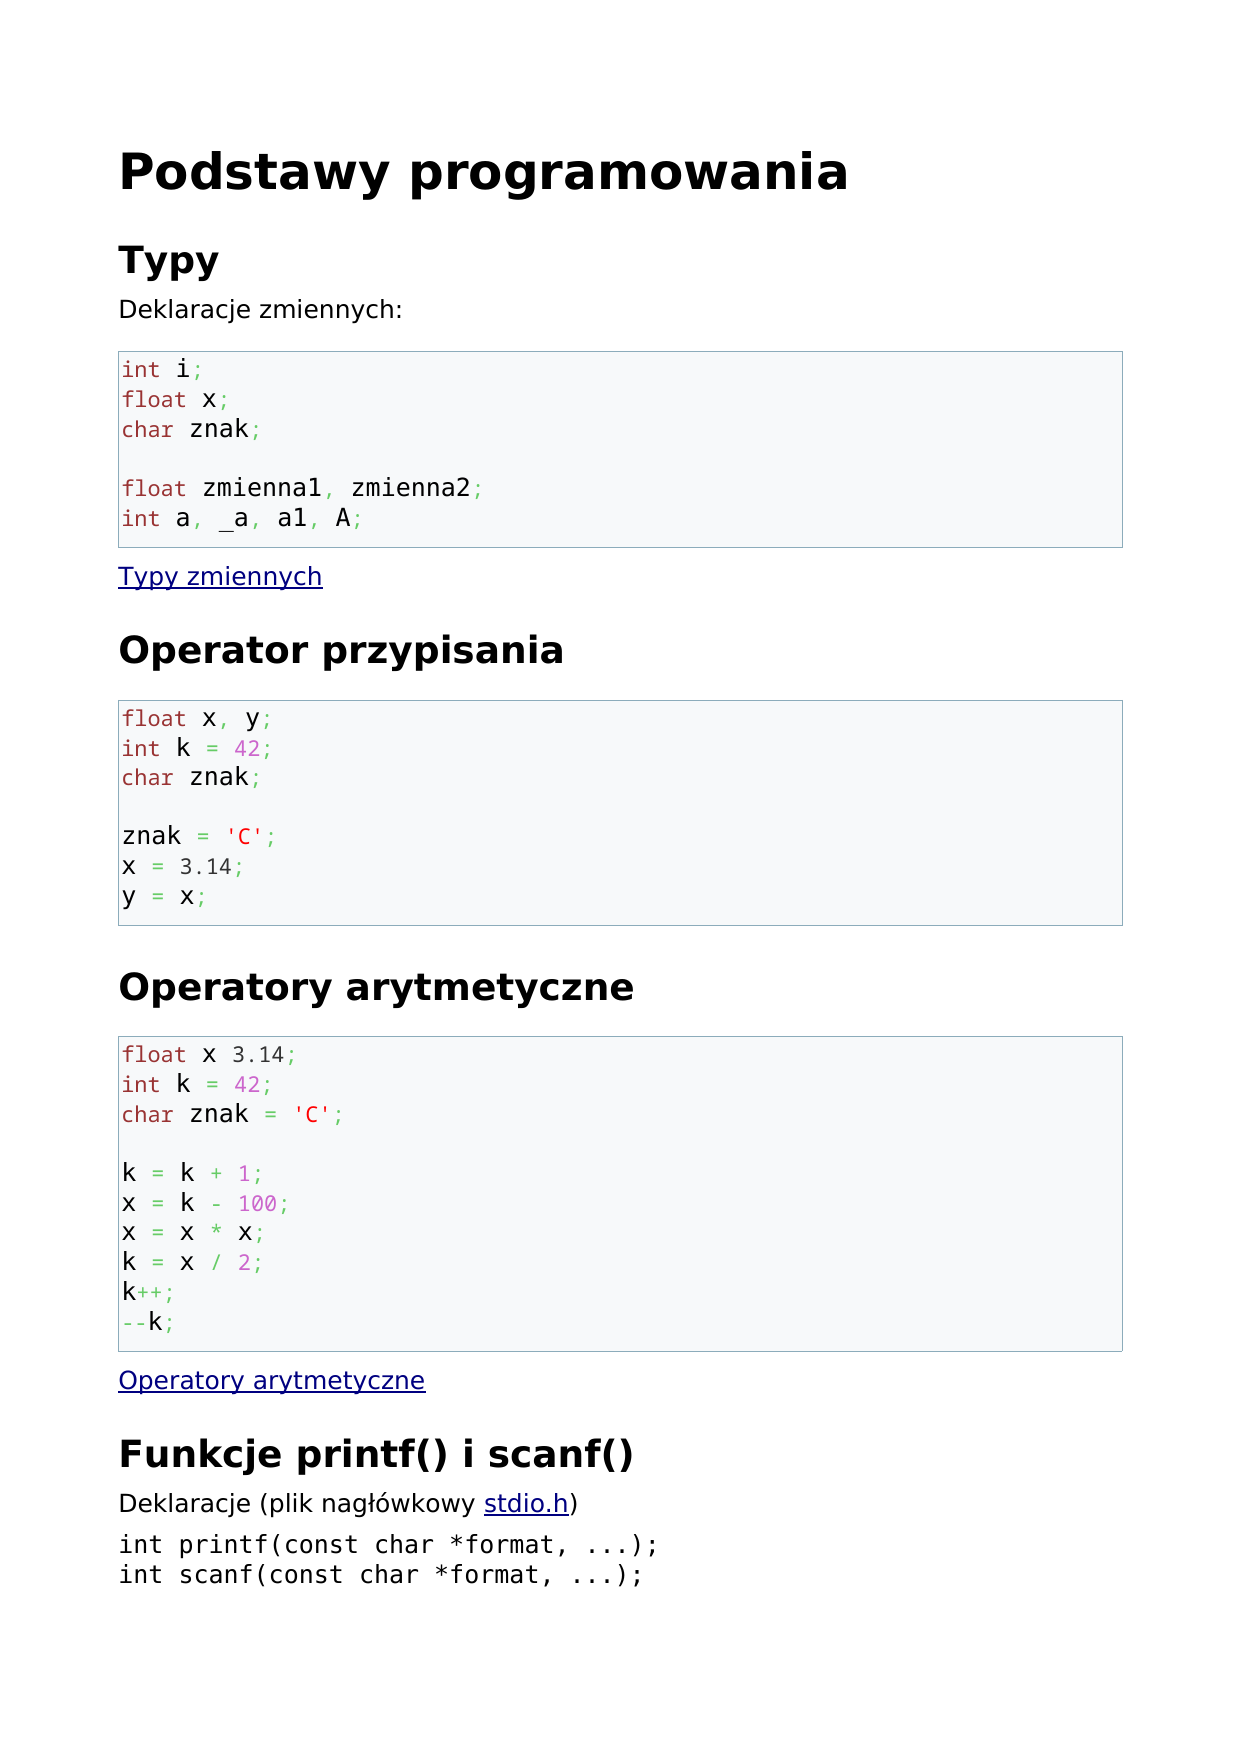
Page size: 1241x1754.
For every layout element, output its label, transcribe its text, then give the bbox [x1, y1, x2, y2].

subtitle Operatory arytmetyczne [118, 965, 1122, 1009]
subtitle Operator przypisania [118, 629, 1122, 672]
text Deklaracje zmiennych: [118, 295, 1122, 324]
table_header int i; float x; char znak; float zmienna1, zmienna2; int a, _a, a1, A; [119, 352, 1122, 547]
table_header float x 3.14; int k = 42; char znak = 'C'; k = k + 1; x = k - 100; x = x * x; k = x / 2; k++; --k; [119, 1037, 1122, 1351]
subtitle Funkcje printf() i scanf() [118, 1433, 1122, 1476]
text int printf(const char *format, ...); int scanf(const char *format, ...); [118, 1531, 1122, 1589]
subtitle Typy [118, 239, 1122, 282]
text Deklaracje (plik nagłówkowy stdio.h) [118, 1489, 1122, 1518]
table_header float x, y; int k = 42; char znak; znak = 'C'; x = 3.14; y = x; [119, 701, 1122, 925]
text Operatory arytmetyczne [118, 1366, 1122, 1395]
subtitle Podstawy programowania [118, 143, 1122, 201]
text Typy zmiennych [118, 562, 1122, 591]
